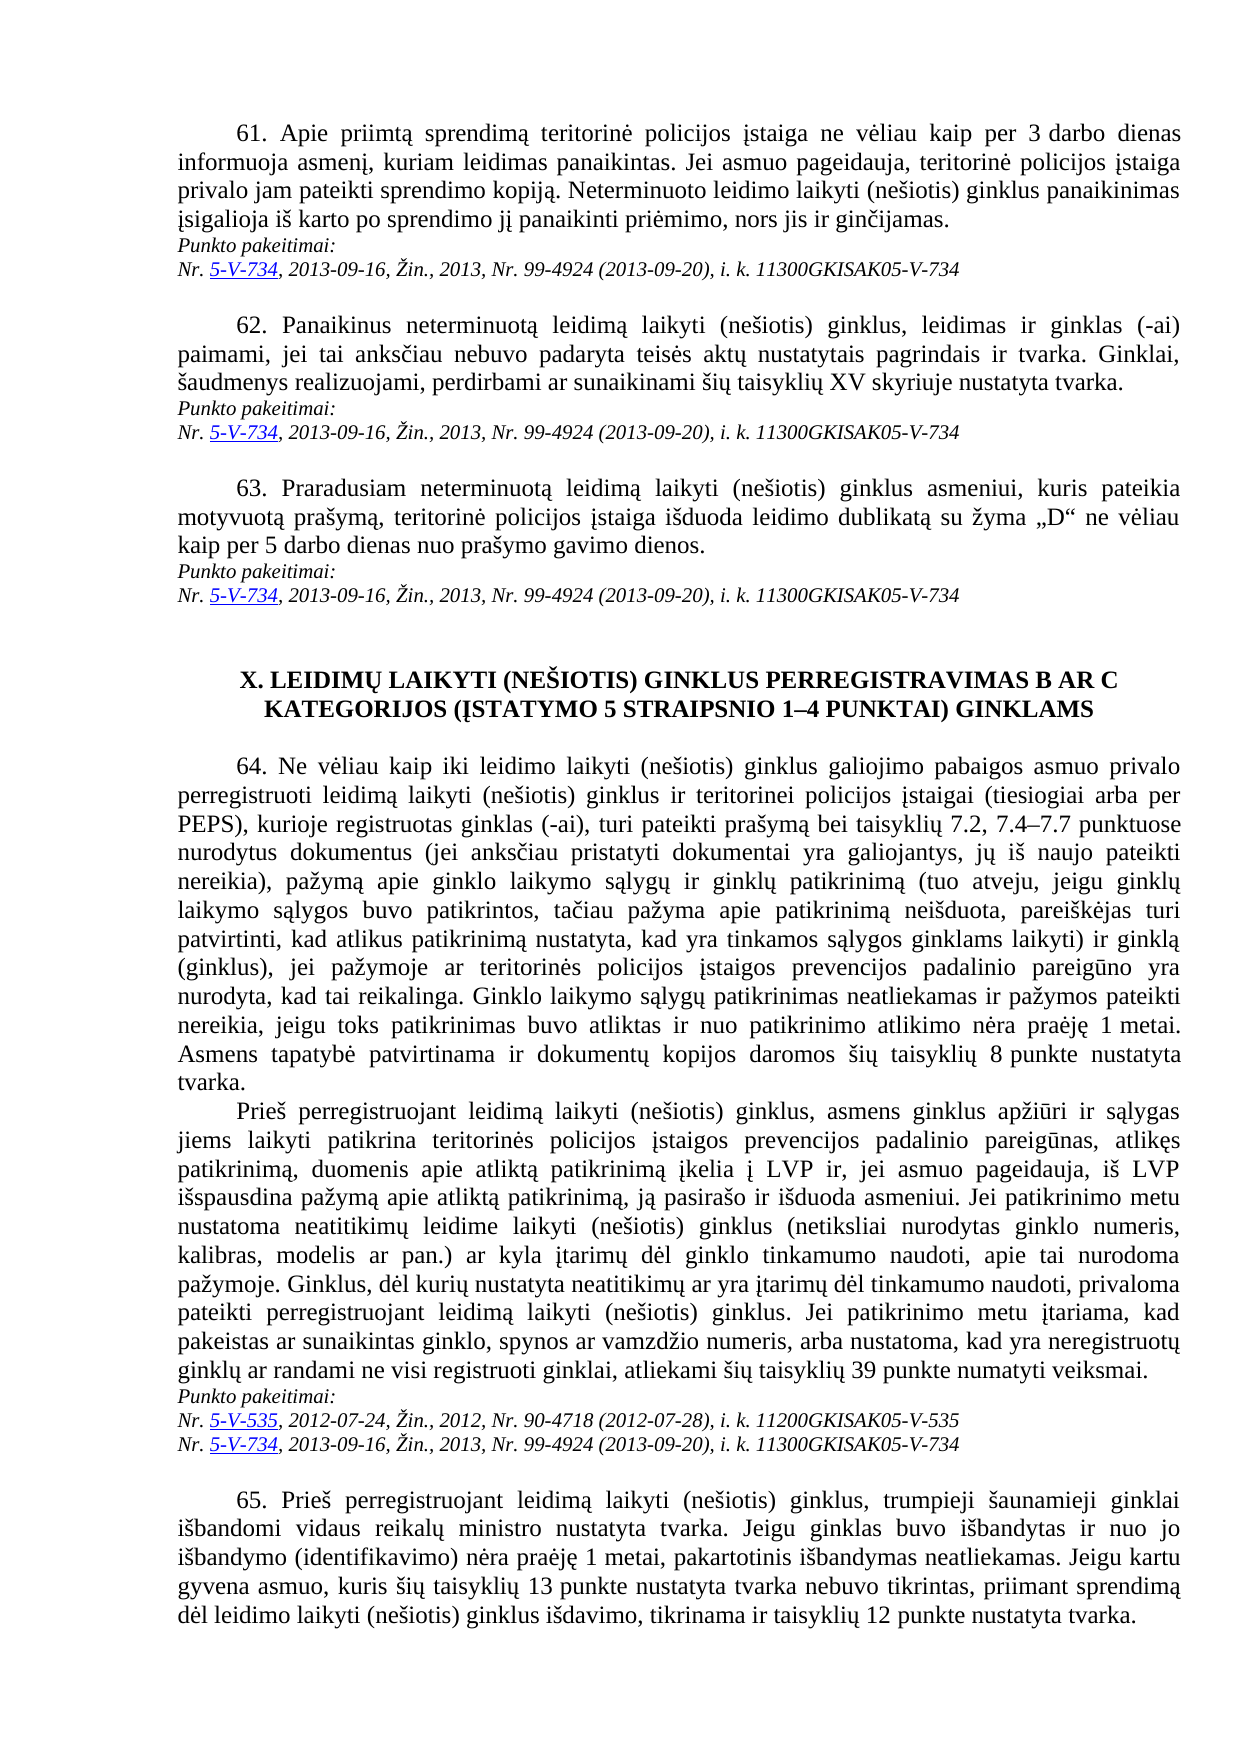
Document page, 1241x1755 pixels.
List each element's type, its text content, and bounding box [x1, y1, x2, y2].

text Punkto pakeitimai: [177, 396, 1181, 420]
text Punkto pakeitimai: [177, 559, 1181, 583]
text Nr. 5-V-734, 2013-09-16, Žin., 2013, Nr. 99-4924 (2013-09-20), i. k. 11300GKISAK05-V-734 [177, 1432, 1181, 1456]
text 64. Ne vėliau kaip iki leidimo laikyti (nešiotis) ginklus galiojimo pabaigos asmuo privalo perregistruoti leidimą laikyti (nešiotis) ginklus ir teritorinei policijos įstaigai (tiesiogiai arba per PEPS), kurioje registruotas ginklas (-ai), turi pateikti prašymą bei taisyklių 7.2, 7.4–7.7 punktuose nurodytus dokumentus (jei anksčiau pristatyti dokumentai yra galiojantys, jų iš naujo pateikti nereikia), pažymą apie ginklo laikymo sąlygų ir ginklų patikrinimą (tuo atveju, jeigu ginklų laikymo sąlygos buvo patikrintos, tačiau pažyma apie patikrinimą neišduota, pareiškėjas turi patvirtinti, kad atlikus patikrinimą nustatyta, kad yra tinkamos sąlygos ginklams laikyti) ir ginklą (ginklus), jei pažymoje ar teritorinės policijos įstaigos prevencijos padalinio pareigūno yra nurodyta, kad tai reikalinga. Ginklo laikymo sąlygų patikrinimas neatliekamas ir pažymos pateikti nereikia, jeigu toks patikrinimas buvo atliktas ir nuo patikrinimo atlikimo nėra praėję 1 metai. Asmens tapatybė patvirtinama ir dokumentų kopijos daromos šių taisyklių 8 punkte nustatyta tvarka. [177, 751, 1181, 1096]
text 65. Prieš perregistruojant leidimą laikyti (nešiotis) ginklus, trumpieji šaunamieji ginklai išbandomi vidaus reikalų ministro nustatyta tvarka. Jeigu ginklas buvo išbandytas ir nuo jo išbandymo (identifikavimo) nėra praėję 1 metai, pakartotinis išbandymas neatliekamas. Jeigu kartu gyvena asmuo, kuris šių taisyklių 13 punkte nustatyta tvarka nebuvo tikrintas, priimant sprendimą dėl leidimo laikyti (nešiotis) ginklus išdavimo, tikrinama ir taisyklių 12 punkte nustatyta tvarka. [177, 1485, 1181, 1628]
text Nr. 5-V-734, 2013-09-16, Žin., 2013, Nr. 99-4924 (2013-09-20), i. k. 11300GKISAK05-V-734 [177, 420, 1181, 444]
text Punkto pakeitimai: [177, 233, 1181, 257]
text Prieš perregistruojant leidimą laikyti (nešiotis) ginklus, asmens ginklus apžiūri ir sąlygas jiems laikyti patikrina teritorinės policijos įstaigos prevencijos padalinio pareigūnas, atlikęs patikrinimą, duomenis apie atliktą patikrinimą įkelia į LVP ir, jei asmuo pageidauja, iš LVP išspausdina pažymą apie atliktą patikrinimą, ją pasirašo ir išduoda asmeniui. Jei patikrinimo metu nustatoma neatitikimų leidime laikyti (nešiotis) ginklus (netiksliai nurodytas ginklo numeris, kalibras, modelis ar pan.) ar kyla įtarimų dėl ginklo tinkamumo naudoti, apie tai nurodoma pažymoje. Ginklus, dėl kurių nustatyta neatitikimų ar yra įtarimų dėl tinkamumo naudoti, privaloma pateikti perregistruojant leidimą laikyti (nešiotis) ginklus. Jei patikrinimo metu įtariama, kad pakeistas ar sunaikintas ginklo, spynos ar vamzdžio numeris, arba nustatoma, kad yra neregistruotų ginklų ar randami ne visi registruoti ginklai, atliekami šių taisyklių 39 punkte numatyti veiksmai. [177, 1096, 1181, 1384]
text Nr. 5-V-734, 2013-09-16, Žin., 2013, Nr. 99-4924 (2013-09-20), i. k. 11300GKISAK05-V-734 [177, 583, 1181, 607]
text 63. Praradusiam neterminuotą leidimą laikyti (nešiotis) ginklus asmeniui, kuris pateikia motyvuotą prašymą, teritorinė policijos įstaiga išduoda leidimo dublikatą su žyma „D“ ne vėliau kaip per 5 darbo dienas nuo prašymo gavimo dienos. [177, 473, 1181, 559]
text Punkto pakeitimai: [177, 1384, 1181, 1408]
text 61. Apie priimtą sprendimą teritorinė policijos įstaiga ne vėliau kaip per 3 darbo dienas informuoja asmenį, kuriam leidimas panaikintas. Jei asmuo pageidauja, teritorinė policijos įstaiga privalo jam pateikti sprendimo kopiją. Neterminuoto leidimo laikyti (nešiotis) ginklus panaikinimas įsigalioja iš karto po sprendimo jį panaikinti priėmimo, nors jis ir ginčijamas. [177, 118, 1181, 233]
text X. LEIDIMŲ LAIKYTI (NEŠIOTIS) GINKLUS PERREGISTRAVIMAS B AR C KATEGORIJOS (ĮSTATYMO 5 STRAIPSNIO 1–4 PUNKTAI) GINKLAMS [177, 665, 1181, 722]
text 62. Panaikinus neterminuotą leidimą laikyti (nešiotis) ginklus, leidimas ir ginklas (-ai) paimami, jei tai anksčiau nebuvo padaryta teisės aktų nustatytais pagrindais ir tvarka. Ginklai, šaudmenys realizuojami, perdirbami ar sunaikinami šių taisyklių XV skyriuje nustatyta tvarka. [177, 310, 1181, 396]
text Nr. 5-V-535, 2012-07-24, Žin., 2012, Nr. 90-4718 (2012-07-28), i. k. 11200GKISAK05-V-535 [177, 1408, 1181, 1432]
text Nr. 5-V-734, 2013-09-16, Žin., 2013, Nr. 99-4924 (2013-09-20), i. k. 11300GKISAK05-V-734 [177, 257, 1181, 281]
